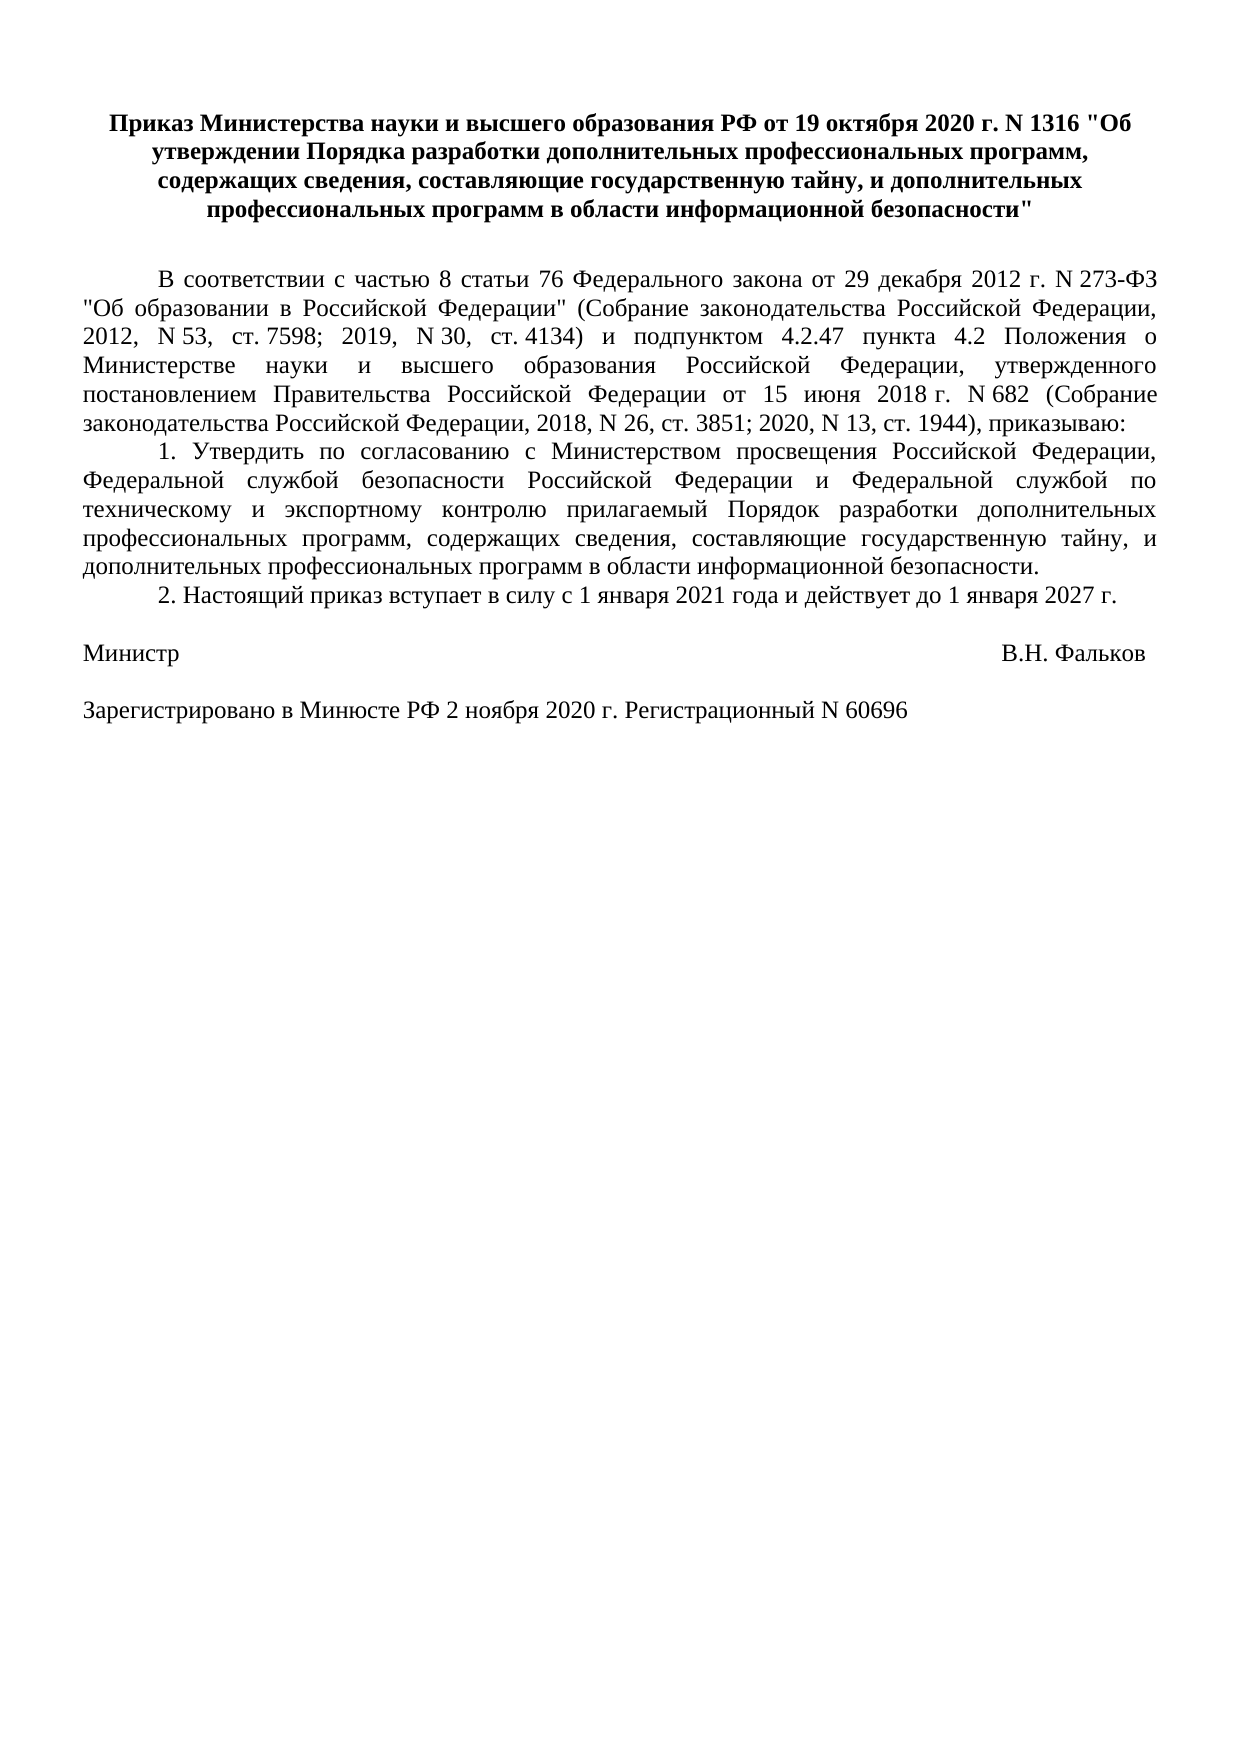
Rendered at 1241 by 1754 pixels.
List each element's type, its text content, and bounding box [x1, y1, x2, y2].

table_header В.Н. Фальков [791, 638, 1146, 666]
text 2. Настоящий приказ вступает в силу с 1 января 2021 года и действует до 1 января 2027 г. [83, 580, 1157, 609]
text 1. Утвердить по согласованию с Министерством просвещения Российской Федерации, Федеральной службой безопасности Российской Федерации и Федеральной службой по техническому и экспортному контролю прилагаемый Порядок разработки дополнительных профессиональных программ, содержащих сведения, составляющие государственную тайну, и дополнительных профессиональных программ в области информационной безопасности. [83, 436, 1157, 580]
table_header Министр [83, 638, 791, 666]
subtitle Приказ Министерства науки и высшего образования РФ от 19 октября 2020 г. N 1316 "Об утверждении Порядка разработки дополнительных профессиональных программ, содержащих сведения, составляющие государственную тайну, и дополнительных профессиональных программ в области информационной безопасности" [83, 108, 1157, 223]
text Зарегистрировано в Минюсте РФ 2 ноября 2020 г. Регистрационный N 60696 [83, 695, 1157, 724]
text В соответствии с частью 8 статьи 76 Федерального закона от 29 декабря 2012 г. N 273-ФЗ "Об образовании в Российской Федерации" (Собрание законодательства Российской Федерации, 2012, N 53, ст. 7598; 2019, N 30, ст. 4134) и подпунктом 4.2.47 пункта 4.2 Положения о Министерстве науки и высшего образования Российской Федерации, утвержденного постановлением Правительства Российской Федерации от 15 июня 2018 г. N 682 (Собрание законодательства Российской Федерации, 2018, N 26, ст. 3851; 2020, N 13, ст. 1944), приказываю: [83, 264, 1157, 436]
